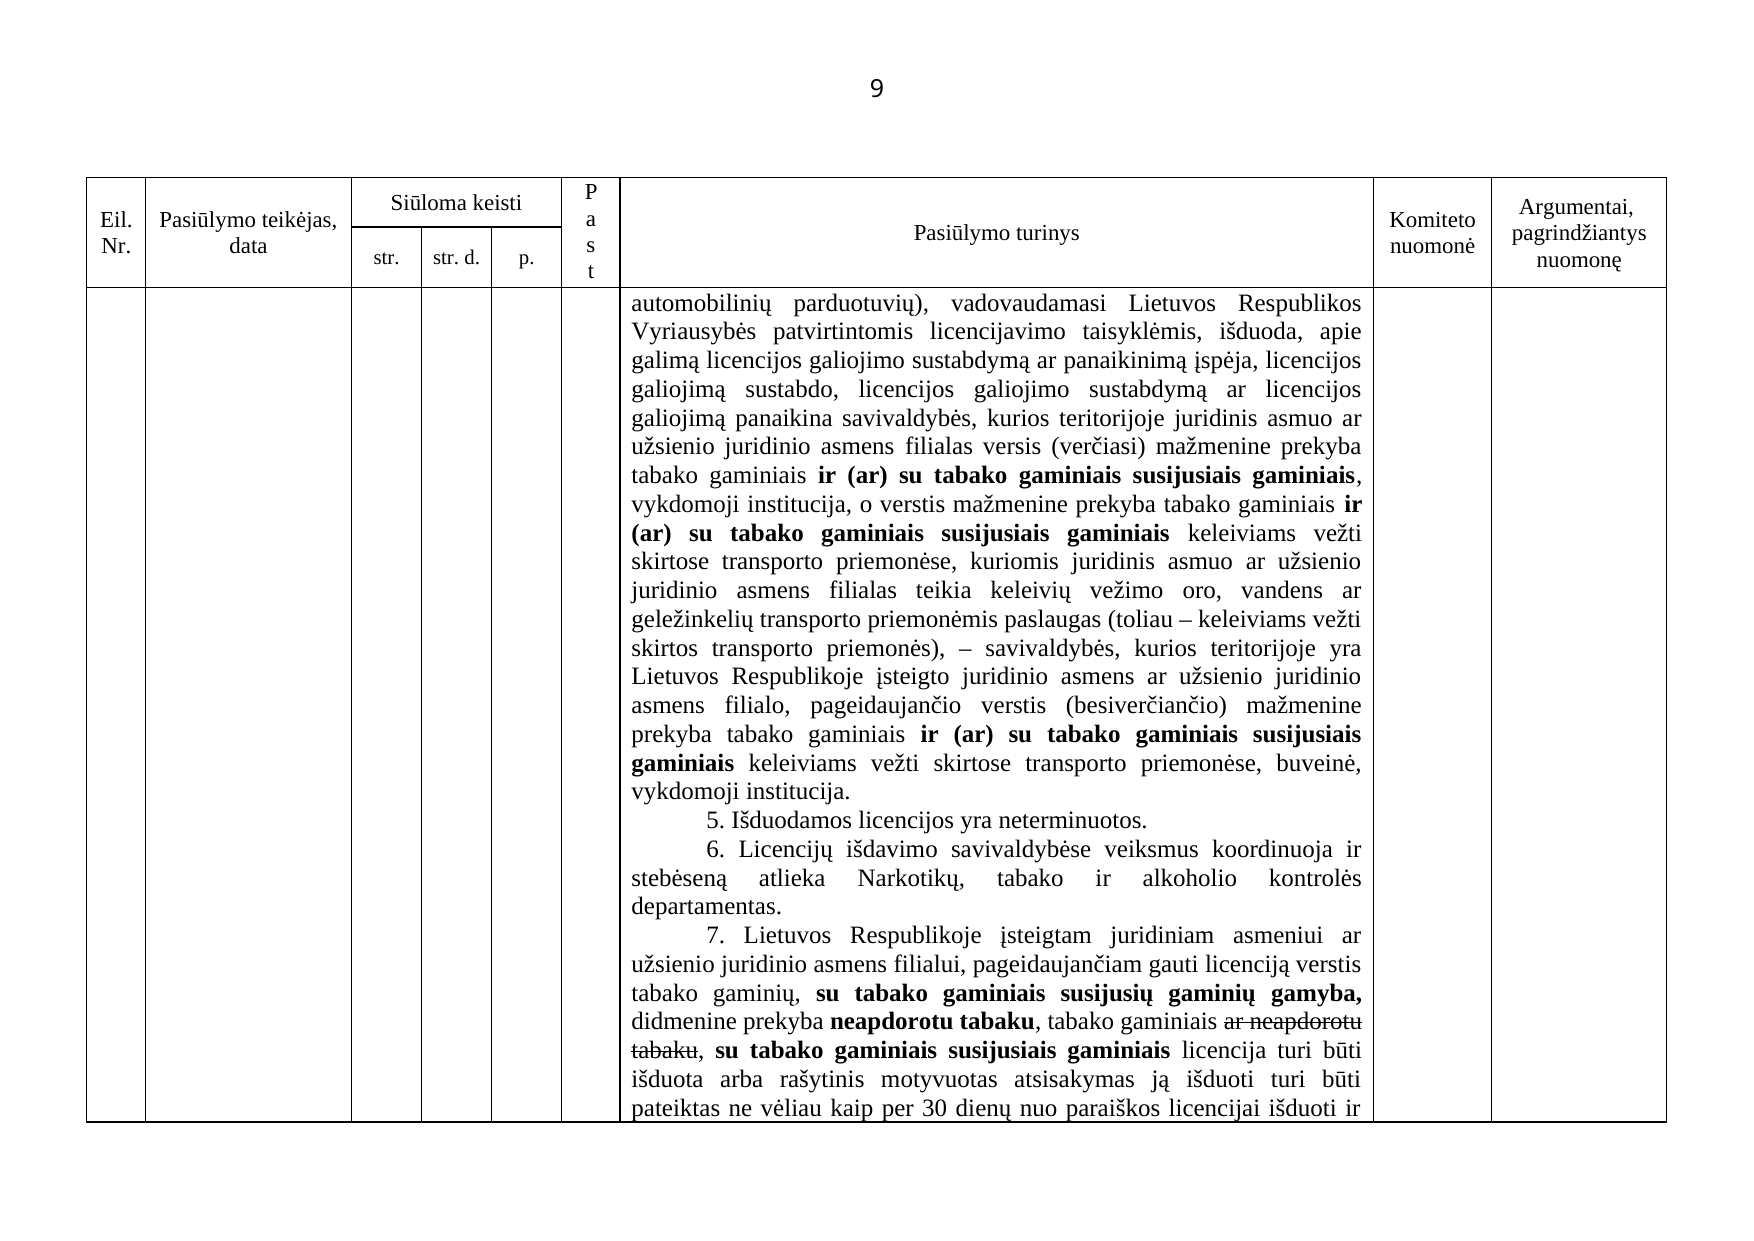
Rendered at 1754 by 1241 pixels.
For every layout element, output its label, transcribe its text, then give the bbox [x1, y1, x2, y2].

table_cell [1492, 288, 1666, 1121]
table_header Siūloma keisti [352, 178, 561, 226]
table_header Argumentai, pagrindžiantys nuomonę [1492, 178, 1666, 287]
table_cell str. d. [422, 228, 491, 287]
table_header Pasiūlymo turinys [621, 178, 1373, 287]
table_cell p. [492, 228, 561, 287]
table_cell automobilinių parduotuvių), vadovaudamasi Lietuvos Respublikos Vyriausybės patvirtintomis licencijavimo taisyklėmis, išduoda, apie galimą licencijos galiojimo sustabdymą ar panaikinimą įspėja, licencijos galiojimą sustabdo, licencijos galiojimo sustabdymą ar licencijos galiojimą panaikina savivaldybės, kurios teritorijoje juridinis asmuo ar užsienio juridinio asmens filialas versis (verčiasi) mažmenine prekyba tabako gaminiais ir (ar) su tabako gaminiais susijusiais gaminiais, vykdomoji institucija, o verstis mažmenine prekyba tabako gaminiais ir (ar) su tabako gaminiais susijusiais gaminiais keleiviams vežti skirtose transporto priemonėse, kuriomis juridinis asmuo ar užsienio juridinio asmens filialas teikia keleivių vežimo oro, vandens ar geležinkelių transporto priemonėmis paslaugas (toliau – keleiviams vežti skirtos transporto priemonės), – savivaldybės, kurios teritorijoje yra Lietuvos Respublikoje įsteigto juridinio asmens ar užsienio juridinio asmens filialo, pageidaujančio verstis (besiverčiančio) mažmenine prekyba tabako gaminiais ir (ar) su tabako gaminiais susijusiais gaminiais keleiviams vežti skirtose transporto priemonėse, buveinė, vykdomoji institucija. 5. Išduodamos licencijos yra neterminuotos. 6. Licencijų išdavimo savivaldybėse veiksmus koordinuoja ir stebėseną atlieka Narkotikų, tabako ir alkoholio kontrolės departamentas. 7. Lietuvos Respublikoje įsteigtam juridiniam asmeniui ar užsienio juridinio asmens filialui, pageidaujančiam gauti licenciją verstis tabako gaminių, su tabako gaminiais susijusių gaminių gamyba, didmenine prekyba neapdorotu tabaku, tabako gaminiais ar neapdorotu tabaku, su tabako gaminiais susijusiais gaminiais licencija turi būti išduota arba rašytinis motyvuotas atsisakymas ją išduoti turi būti pateiktas ne vėliau kaip per 30 dienų nuo paraiškos licencijai išduoti ir [621, 288, 1373, 1121]
table_cell str. [352, 228, 421, 287]
table_header Eil. Nr. [87, 178, 145, 287]
table_cell [87, 288, 145, 1121]
table_cell [562, 288, 619, 1121]
table_header Pasiūlymo teikėjas, data [146, 178, 351, 287]
table_cell [1374, 288, 1491, 1121]
table_cell [146, 288, 351, 1121]
table_header Pastabos [562, 178, 619, 287]
table_cell [422, 288, 491, 1121]
table_cell [492, 288, 561, 1121]
table_header Komiteto nuomonė [1374, 178, 1491, 287]
table_cell [352, 288, 421, 1121]
